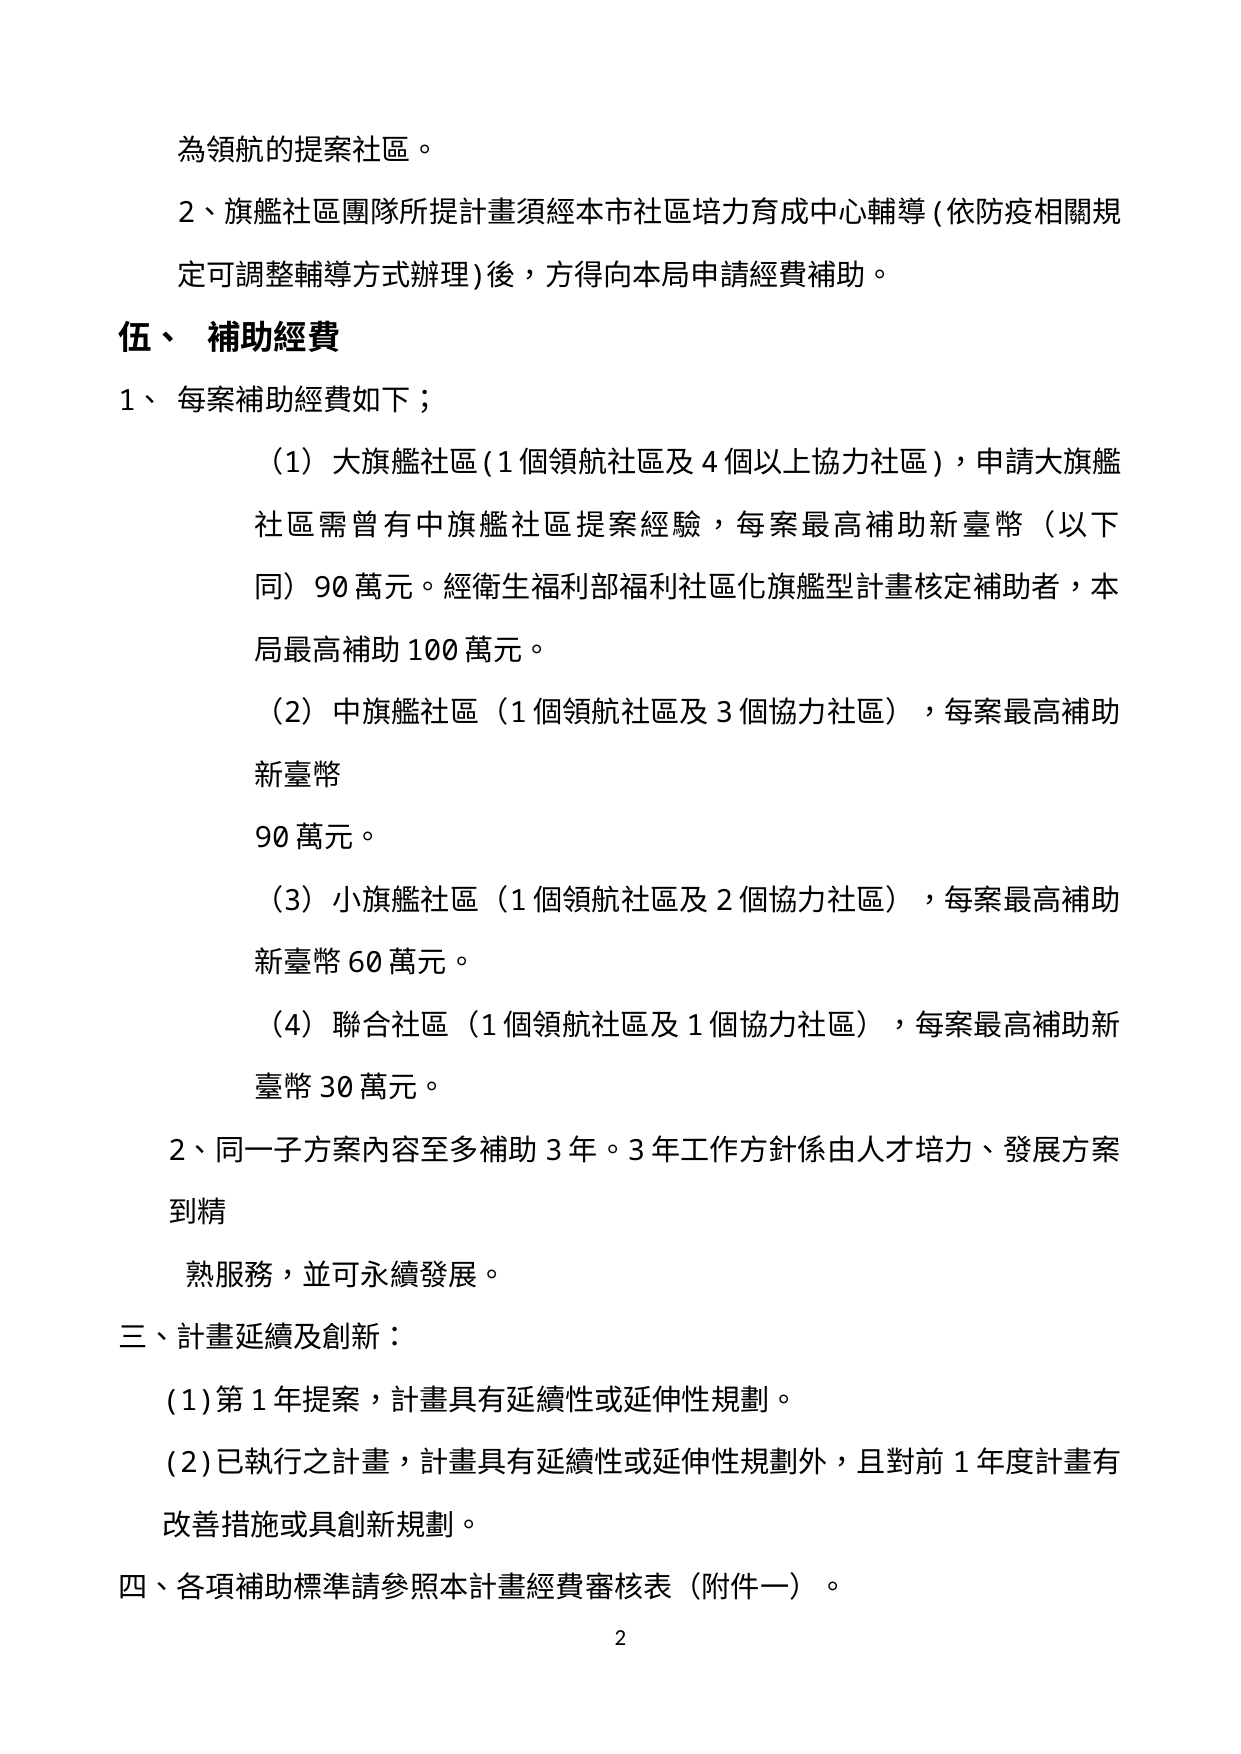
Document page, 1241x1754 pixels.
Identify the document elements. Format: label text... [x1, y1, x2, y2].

text (1)第1年提案，計畫具有延續性或延伸性規劃。 [162, 1356, 1122, 1418]
text 90萬元。 [254, 793, 1122, 856]
list 旗艦社區團隊所提計畫須經本市社區培力育成中心輔導(依防疫相關規定可調整輔導方式辦理)後，方得向本局申請經費補助。 [177, 168, 1122, 293]
list 需本市立案之社區發展協會，且近3年會務、財務健全， 並符合下列各項要件之一的社區發展協會：曾獲中央或本市社區發展工作評鑑甲等以上或社區認證之社區發展協會；或曾參與旗艦社區主協共同提案3年以上，為領航的提案社區。 [177, 106, 1122, 168]
list 中旗艦社區（1個領航社區及3個協力社區），每案最高補助新臺幣 [254, 668, 1122, 793]
text 熟服務，並可永續發展。 [168, 1231, 1122, 1293]
text (2)已執行之計畫，計畫具有延續性或延伸性規劃外，且對前1年度計畫有改善措施或具創新規劃。 [162, 1418, 1122, 1543]
text 四、各項補助標準請參照本計畫經費審核表（附件一）。 [118, 1543, 1122, 1606]
list 大旗艦社區(1個領航社區及4個以上協力社區)，申請大旗艦社區需曾有中旗艦社區提案經驗，每案最高補助新臺幣（以下同）90萬元。經衛生福利部福利社區化旗艦型計畫核定補助者，本局最高補助100萬元。 [254, 418, 1122, 668]
list 小旗艦社區（1個領航社區及2個協力社區），每案最高補助新臺幣60萬元。 [254, 856, 1122, 981]
list 每案補助經費如下； [118, 356, 1122, 418]
list 同一子方案內容至多補助3年。3年工作方針係由人才培力、發展方案到精 [168, 1106, 1122, 1231]
text 三、計畫延續及創新： [118, 1293, 1122, 1356]
list 聯合社區（1個領航社區及1個協力社區），每案最高補助新臺幣30萬元。 [254, 981, 1122, 1106]
list 補助經費 [118, 293, 1122, 356]
